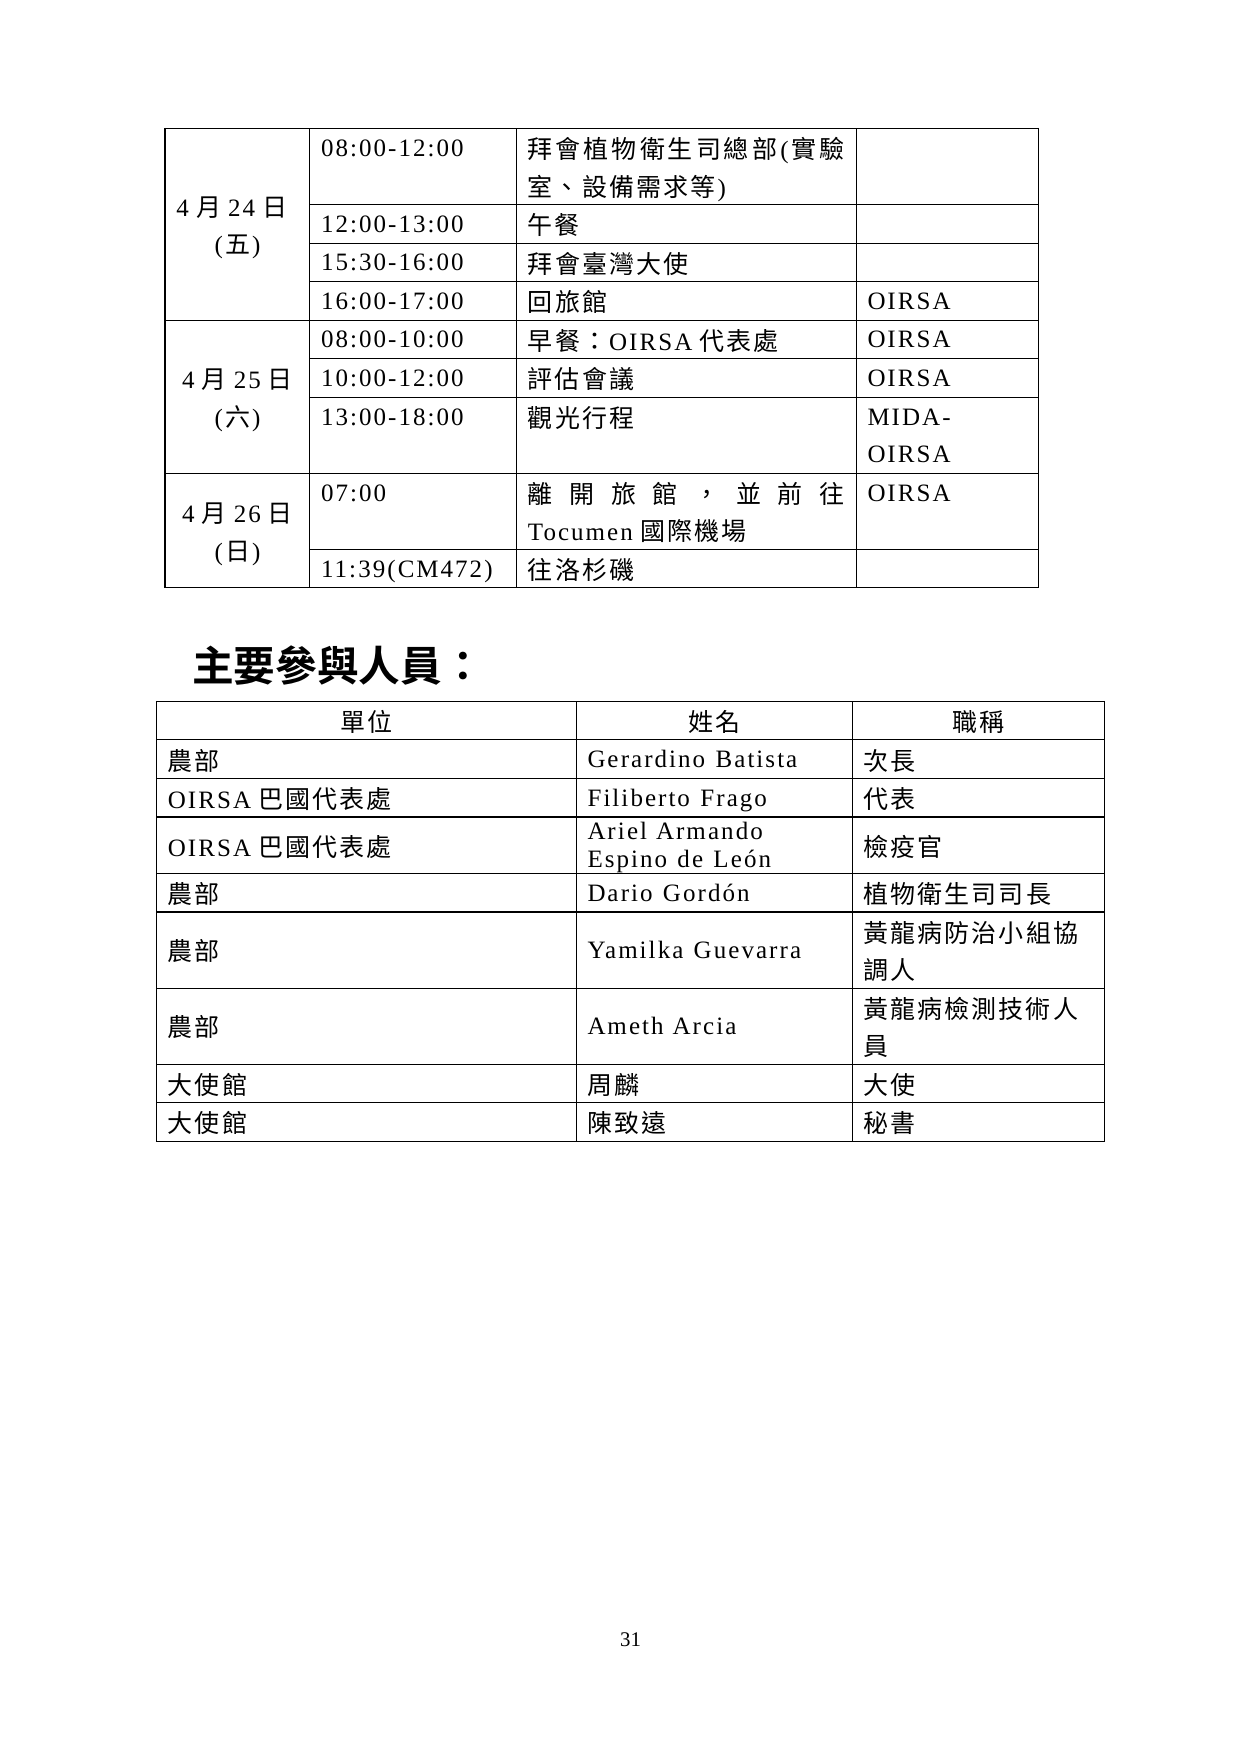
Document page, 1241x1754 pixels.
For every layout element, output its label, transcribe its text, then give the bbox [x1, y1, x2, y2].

text 主要參與人員： [192, 626, 1069, 701]
table_cell 農部 [157, 874, 576, 911]
table_cell 大使館 [157, 1103, 576, 1141]
table_cell 12:00-13:00 [310, 205, 516, 242]
table_cell 農部 [157, 989, 576, 1063]
table_cell OIRSA [857, 474, 1038, 549]
table_cell 秘書 [853, 1103, 1104, 1141]
table_cell [857, 244, 1038, 281]
table_cell 離開旅館，並前往Tocumen國際機場 [517, 474, 856, 549]
table_cell 16:00-17:00 [310, 282, 516, 319]
table_cell 次長 [853, 740, 1104, 778]
table_cell 15:30-16:00 [310, 244, 516, 281]
table_cell 4月24日 (五) [166, 129, 309, 319]
table_cell 周麟 [577, 1065, 852, 1102]
table_cell 農部 [157, 913, 576, 987]
table_cell 拜會植物衛生司總部(實驗室、設備需求等) [517, 129, 856, 204]
table_cell 4月26日(日) [166, 474, 309, 587]
table_cell 13:00-18:00 [310, 398, 516, 473]
table_cell 大使館 [157, 1065, 576, 1102]
table_cell [857, 550, 1038, 587]
table_cell OIRSA [857, 282, 1038, 319]
table_cell Yamilka Guevarra [577, 913, 852, 987]
table_cell 植物衛生司司長 [853, 874, 1104, 911]
table_cell [857, 205, 1038, 242]
table_header 單位 [157, 702, 576, 739]
table_cell 回旅館 [517, 282, 856, 319]
table_cell 10:00-12:00 [310, 359, 516, 397]
table_cell MIDA-OIRSA [857, 398, 1038, 473]
table_cell 觀光行程 [517, 398, 856, 473]
table_cell 黃龍病防治小組協調人 [853, 913, 1104, 987]
table_cell 11:39(CM472) [310, 550, 516, 587]
table_cell OIRSA巴國代表處 [157, 779, 576, 816]
table_cell Ariel Armando Espino de León [577, 818, 852, 873]
table_cell Gerardino Batista [577, 740, 852, 778]
table_cell 陳致遠 [577, 1103, 852, 1141]
table_cell 檢疫官 [853, 818, 1104, 873]
table_cell 早餐：OIRSA代表處 [517, 321, 856, 358]
table_header 職稱 [853, 702, 1104, 739]
table_header 姓名 [577, 702, 852, 739]
table_cell Ameth Arcia [577, 989, 852, 1063]
table_cell 代表 [853, 779, 1104, 816]
table_cell OIRSA巴國代表處 [157, 818, 576, 873]
table_cell 大使 [853, 1065, 1104, 1102]
table_cell OIRSA [857, 359, 1038, 397]
table_cell 往洛杉磯 [517, 550, 856, 587]
table_cell 08:00-10:00 [310, 321, 516, 358]
table_cell 4月25日(六) [166, 321, 309, 473]
table_cell OIRSA [857, 321, 1038, 358]
table_cell 午餐 [517, 205, 856, 242]
table_cell Filiberto Frago [577, 779, 852, 816]
table_cell 評估會議 [517, 359, 856, 397]
table_cell 農部 [157, 740, 576, 778]
table_cell 08:00-12:00 [310, 129, 516, 204]
table_cell 拜會臺灣大使 [517, 244, 856, 281]
table_cell [857, 129, 1038, 204]
table_cell 07:00 [310, 474, 516, 549]
table_cell 黃龍病檢測技術人員 [853, 989, 1104, 1063]
table_cell Dario Gordón [577, 874, 852, 911]
